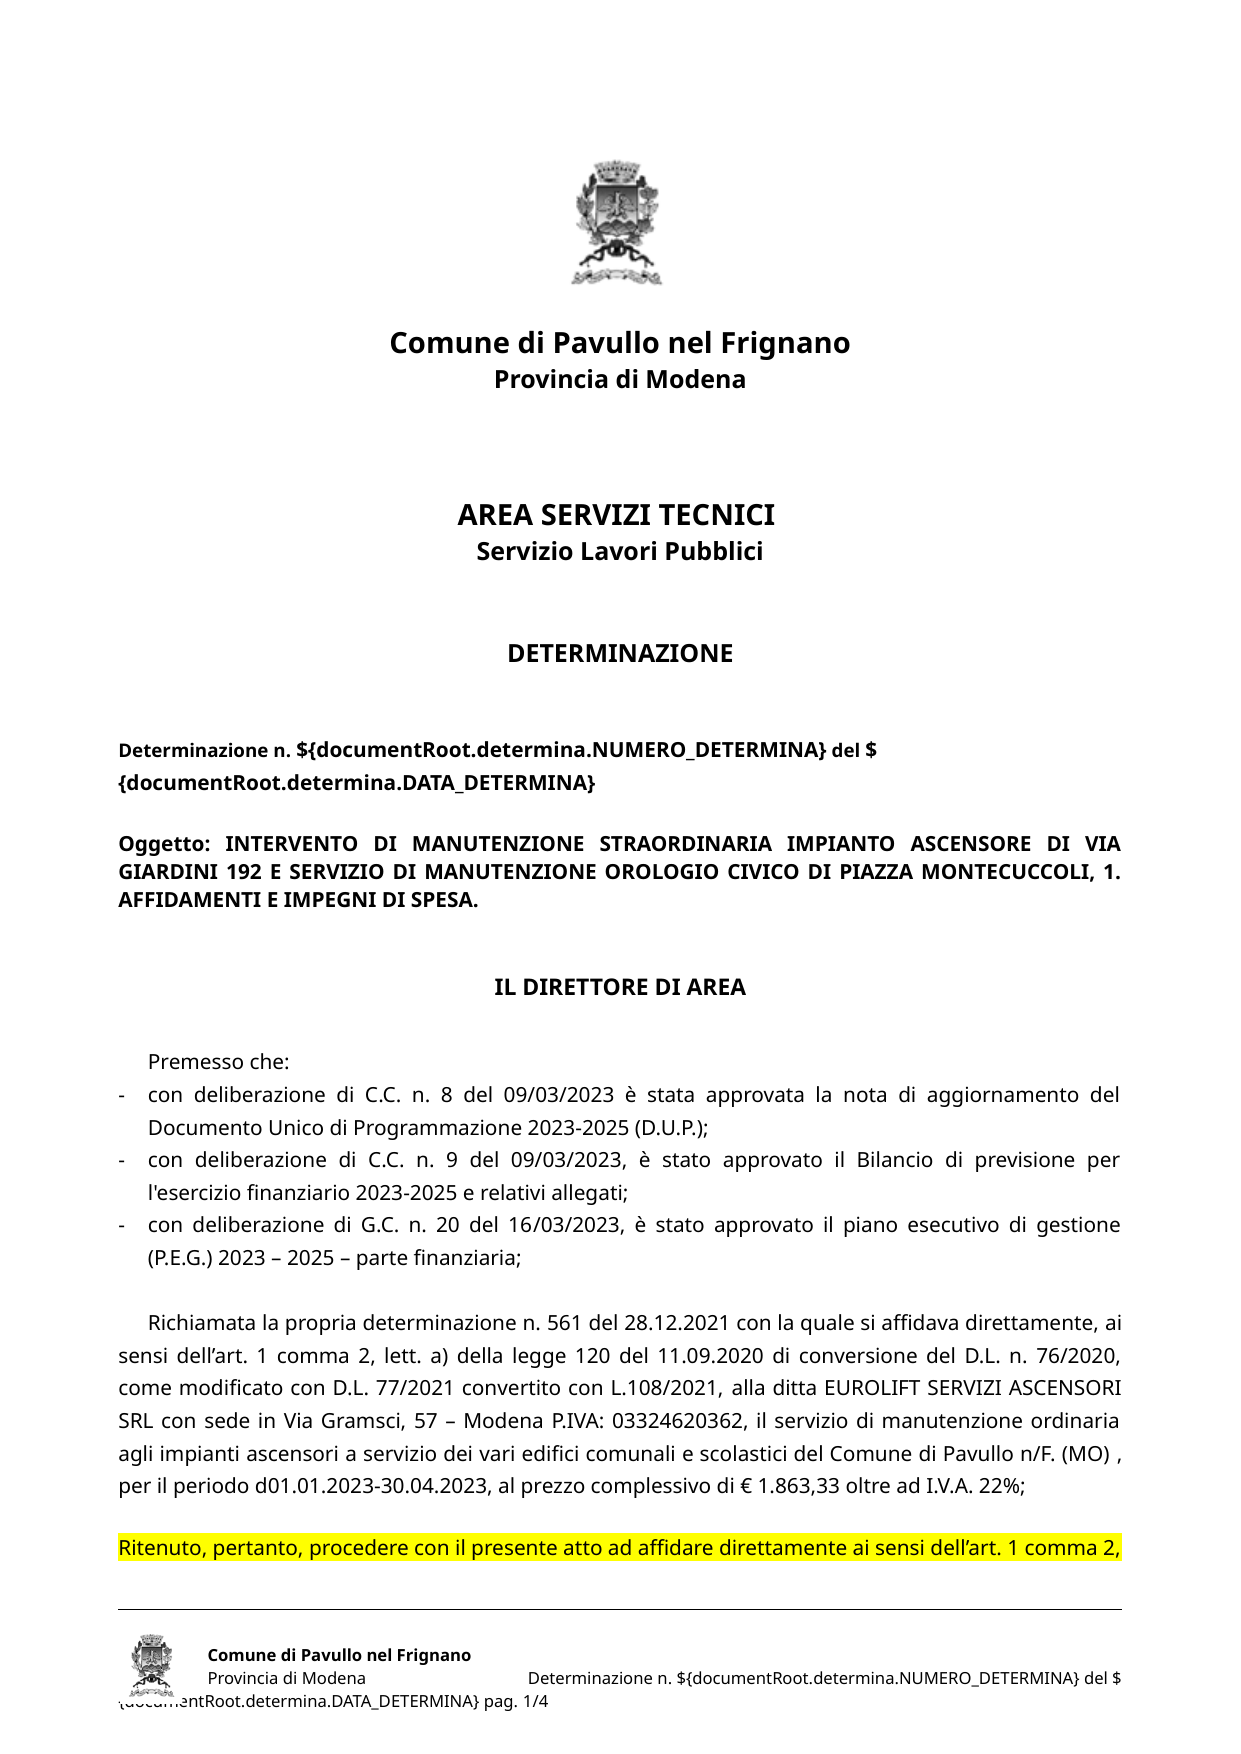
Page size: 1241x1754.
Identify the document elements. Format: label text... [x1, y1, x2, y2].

text Richiamata la propria determinazione n. 561 del 28.12.2021 con la quale si affidava direttamente, ai sensi dell’art. 1 comma 2, lett. a) della legge 120 del 11.09.2020 di conversione del D.L. n. 76/2020, come modificato con D.L. 77/2021 convertito con L.108/2021, alla ditta EUROLIFT SERVIZI ASCENSORI SRL con sede in Via Gramsci, 57 – Modena P.IVA: 03324620362, il servizio di manutenzione ordinaria agli impianti ascensori a servizio dei vari edifici comunali e scolastici del Comune di Pavullo n/F. (MO) , per il periodo d01.01.2023-30.04.2023, al prezzo complessivo di € 1.863,33 oltre ad I.V.A. 22%; [118, 1308, 1122, 1500]
text DETERMINAZIONE [118, 636, 1122, 670]
text Ritenuto, pertanto, procedere con il presente atto ad affidare direttamente ai sensi dell’art. 1 comma 2, [118, 1533, 1122, 1561]
text Oggetto: INTERVENTO DI MANUTENZIONE STRAORDINARIA IMPIANTO ASCENSORE DI VIA GIARDINI 192 E SERVIZIO DI MANUTENZIONE OROLOGIO CIVICO DI PIAZZA MONTECUCCOLI, 1. AFFIDAMENTI E IMPEGNI DI SPESA. [118, 829, 1122, 914]
list con deliberazione di C.C. n. 9 del 09/03/2023, è stato approvato il Bilancio di previsione per l'esercizio finanziario 2023-2025 e relativi allegati; [118, 1145, 1122, 1206]
text Premesso che: [118, 1047, 1122, 1076]
text AREA SERVIZI TECNICI [118, 494, 1122, 533]
picture [546, 152, 695, 289]
text Determinazione n. ${documentRoot.determina.NUMERO_DETERMINA} del ${documentRoot.determina.DATA_DETERMINA} [118, 735, 1122, 796]
list con deliberazione di C.C. n. 8 del 09/03/2023 è stata approvata la nota di aggiornamento del Documento Unico di Programmazione 2023-2025 (D.U.P.); [118, 1080, 1122, 1141]
text Servizio Lavori Pubblici [118, 533, 1122, 568]
picture [120, 1631, 183, 1704]
list con deliberazione di G.C. n. 20 del 16/03/2023, è stato approvato il piano esecutivo di gestione (P.E.G.) 2023 – 2025 – parte finanziaria; [118, 1211, 1122, 1272]
text IL DIRETTORE DI AREA [118, 971, 1122, 1002]
